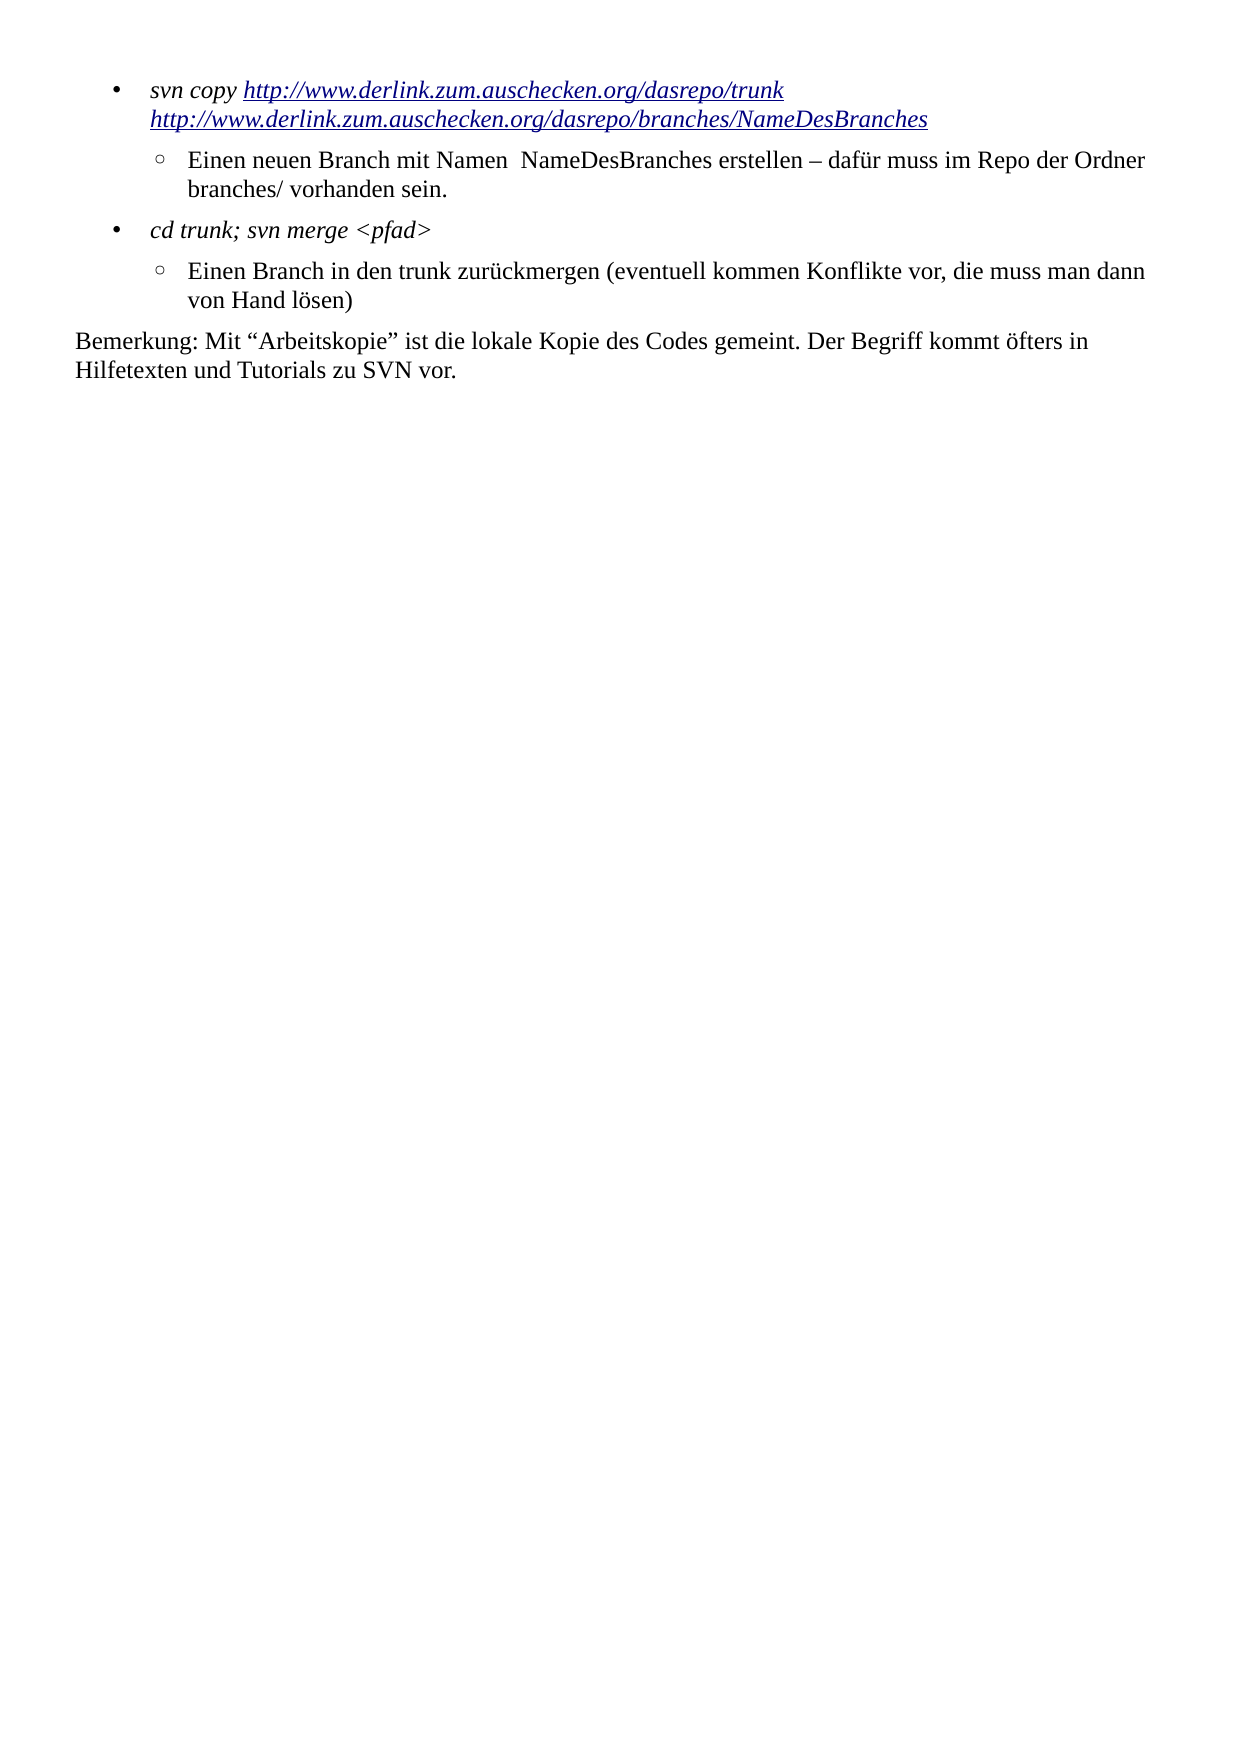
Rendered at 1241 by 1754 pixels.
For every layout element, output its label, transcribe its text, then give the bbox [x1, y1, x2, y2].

list Einen neuen Branch mit Namen NameDesBranches erstellen – dafür muss im Repo der Ordner branches/ vorhanden sein. [150, 145, 1166, 202]
list svn copy http://www.derlink.zum.auschecken.org/dasrepo/trunk http://www.derlink.zum.auschecken.org/dasrepo/branches/NameDesBranches [112, 75, 1166, 132]
text Bemerkung: Mit “Arbeitskopie” ist die lokale Kopie des Codes gemeint. Der Begriff kommt öfters in Hilfetexten und Tutorials zu SVN vor. [75, 326, 1166, 384]
list Einen Branch in den trunk zurückmergen (eventuell kommen Konflikte vor, die muss man dann von Hand lösen) [150, 256, 1166, 314]
list cd trunk; svn merge <pfad> [112, 215, 1166, 244]
